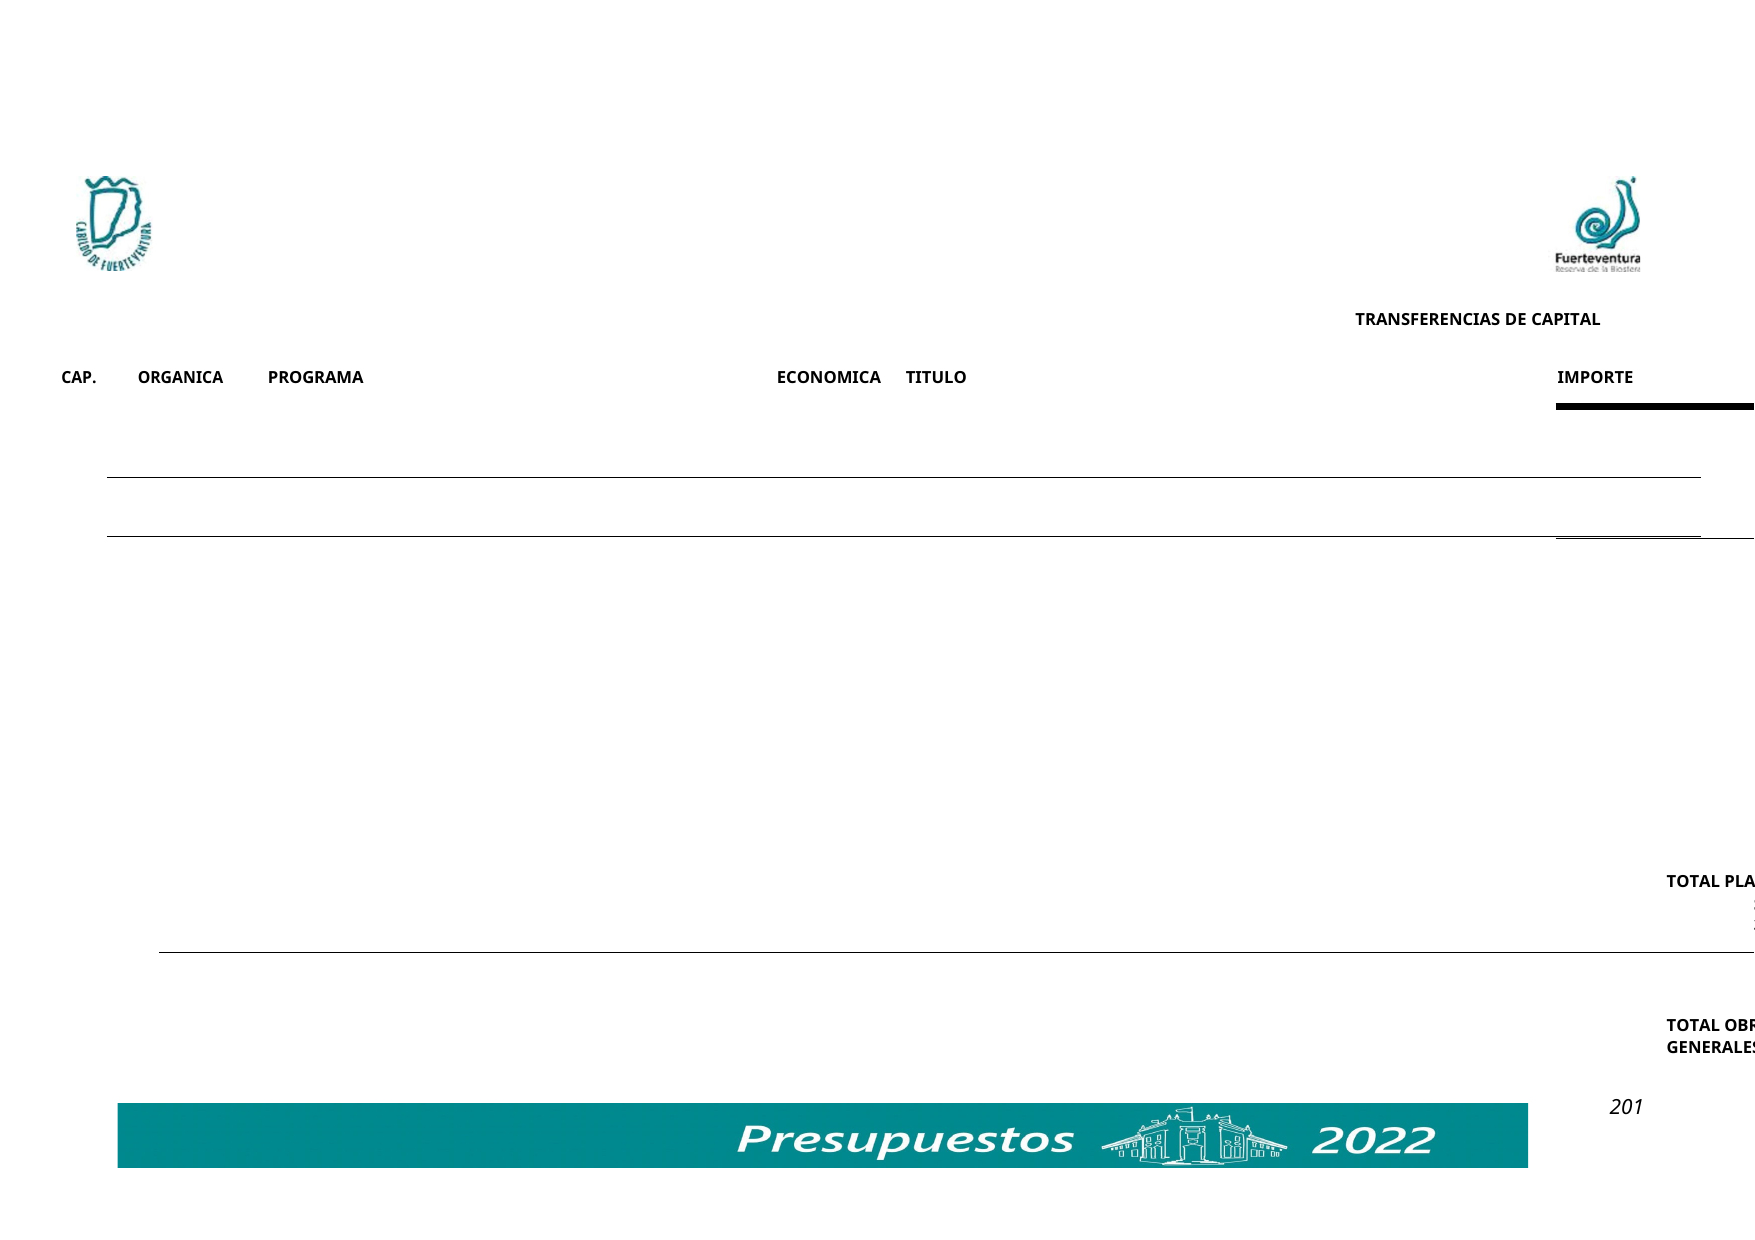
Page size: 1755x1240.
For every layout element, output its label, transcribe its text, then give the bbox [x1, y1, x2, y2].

text TITULO [906, 366, 976, 388]
table_cell 9430G [1556, 798, 1754, 862]
text ECONOMICA [777, 366, 893, 388]
table_cell 9430G [1556, 590, 1754, 642]
table_cell 9430G [1556, 694, 1754, 746]
table_cell 9430G [1556, 642, 1754, 694]
text CAP. ORGANICA PROGRAMA [61, 366, 376, 388]
table_cell 9430G [1556, 746, 1754, 798]
table_cell 9430G [1556, 539, 1754, 590]
text TOTAL PLAN INSULAR DE COOPERACIÓN EN OBRAS Y SERVICIOS MUNICIPALES (PICOS) 303.000,00 [1666, 869, 1754, 938]
table_header 9430E [1556, 410, 1754, 496]
table_cell E COOPERACIÓN EN ACTUACIONES DE GARANTÍA DEL ABASTECIMIENTO DOMICILIARIO DE AGUA ISLA FUERTEVENTURA 1.090.996,65 [1556, 496, 1754, 538]
text TOTAL OBRAS PÚBLICAS, CARRETERAS, PATRIMONIO Y SERVICIOS GENERALES 4.048.310,69 [1666, 1013, 1754, 1078]
text IMPORTE [1557, 365, 1669, 388]
